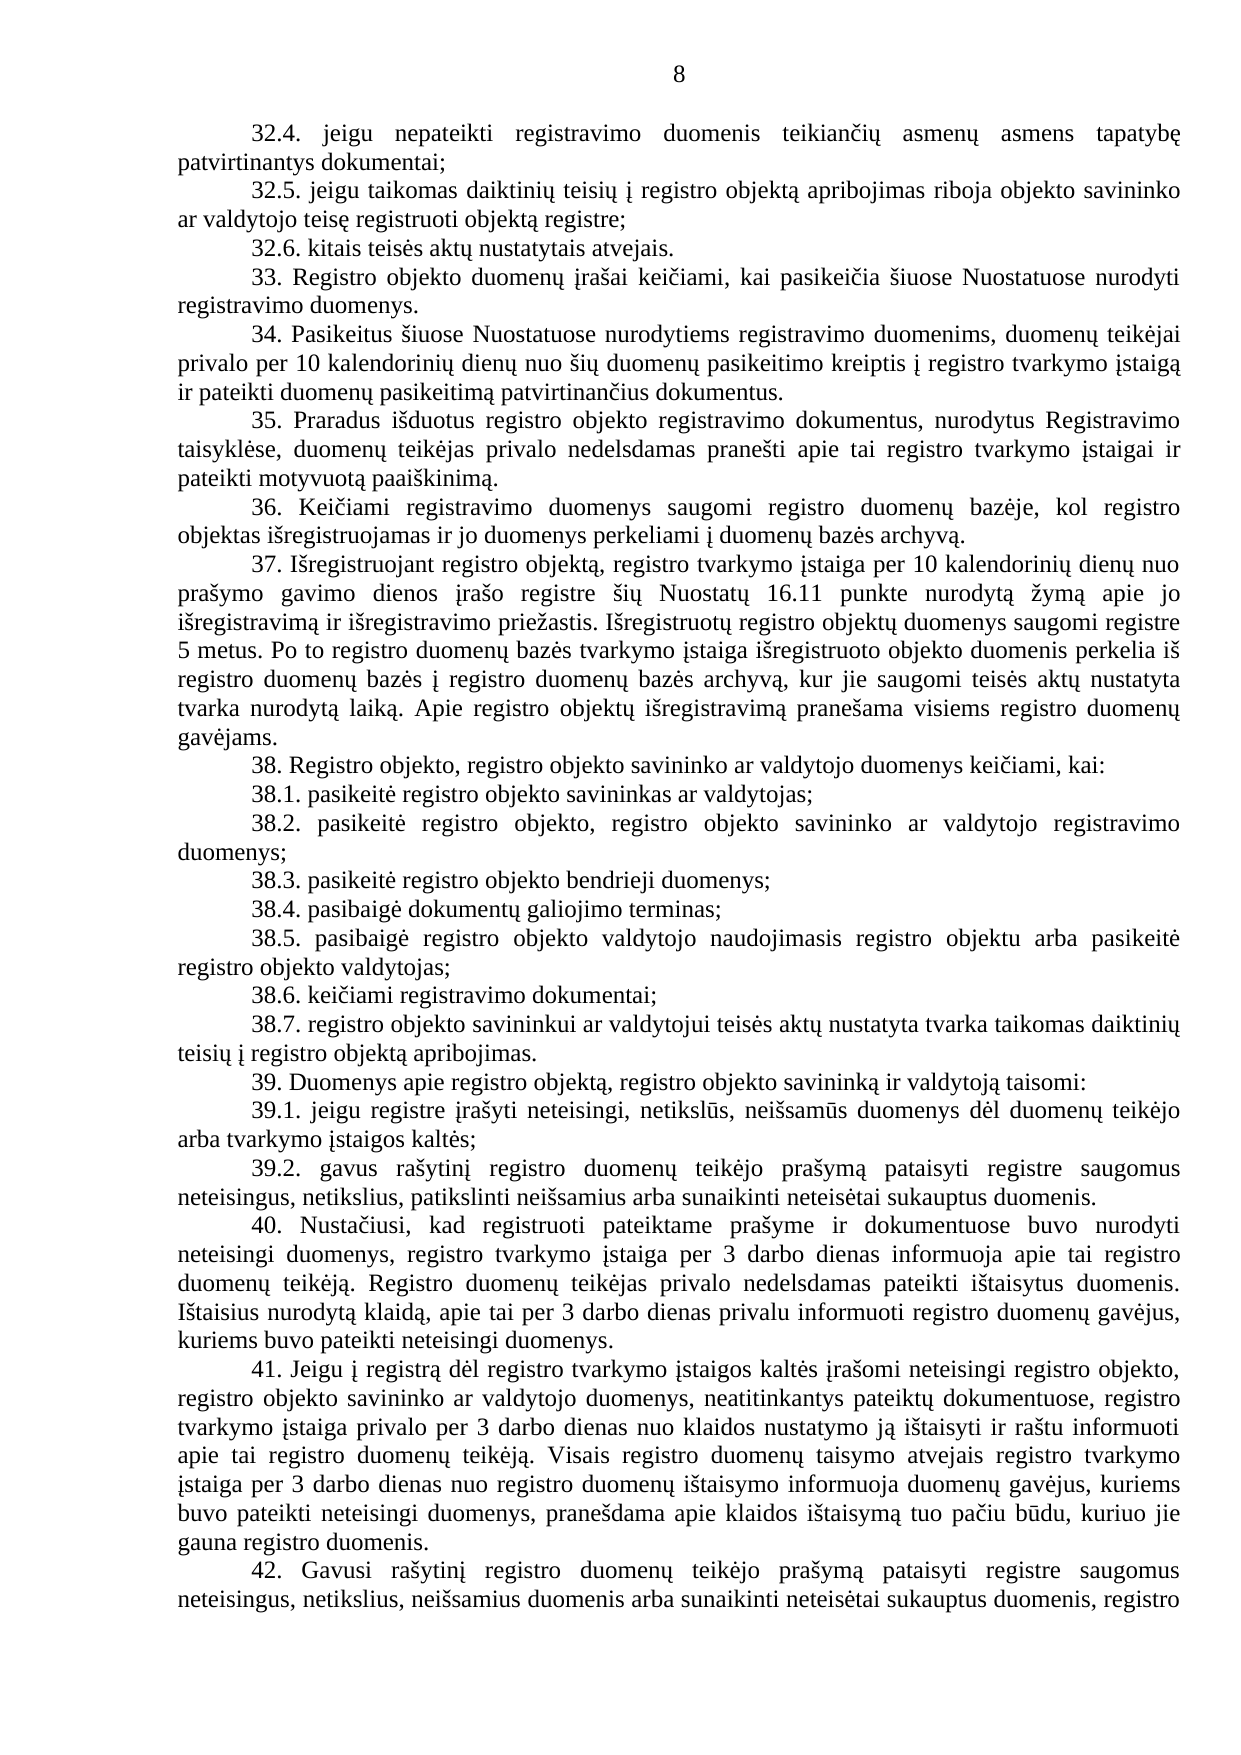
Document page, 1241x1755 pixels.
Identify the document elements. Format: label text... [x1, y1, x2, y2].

text 39. Duomenys apie registro objektą, registro objekto savininką ir valdytoją taisomi: [177, 1067, 1181, 1096]
text 42. Gavusi rašytinį registro duomenų teikėjo prašymą pataisyti registre saugomus neteisingus, netikslius, neišsamius duomenis arba sunaikinti neteisėtai sukauptus duomenis, registro [177, 1556, 1181, 1613]
text 40. Nustačiusi, kad registruoti pateiktame prašyme ir dokumentuose buvo nurodyti neteisingi duomenys, registro tvarkymo įstaiga per 3 darbo dienas informuoja apie tai registro duomenų teikėją. Registro duomenų teikėjas privalo nedelsdamas pateikti ištaisytus duomenis. Ištaisius nurodytą klaidą, apie tai per 3 darbo dienas privalu informuoti registro duomenų gavėjus, kuriems buvo pateikti neteisingi duomenys. [177, 1211, 1181, 1354]
text 34. Pasikeitus šiuose Nuostatuose nurodytiems registravimo duomenims, duomenų teikėjai privalo per 10 kalendorinių dienų nuo šių duomenų pasikeitimo kreiptis į registro tvarkymo įstaigą ir pateikti duomenų pasikeitimą patvirtinančius dokumentus. [177, 319, 1181, 406]
text 38.5. pasibaigė registro objekto valdytojo naudojimasis registro objektu arba pasikeitė registro objekto valdytojas; [177, 923, 1181, 981]
text 41. Jeigu į registrą dėl registro tvarkymo įstaigos kaltės įrašomi neteisingi registro objekto, registro objekto savininko ar valdytojo duomenys, neatitinkantys pateiktų dokumentuose, registro tvarkymo įstaiga privalo per 3 darbo dienas nuo klaidos nustatymo ją ištaisyti ir raštu informuoti apie tai registro duomenų teikėją. Visais registro duomenų taisymo atvejais registro tvarkymo įstaiga per 3 darbo dienas nuo registro duomenų ištaisymo informuoja duomenų gavėjus, kuriems buvo pateikti neteisingi duomenys, pranešdama apie klaidos ištaisymą tuo pačiu būdu, kuriuo jie gauna registro duomenis. [177, 1354, 1181, 1556]
text 38.6. keičiami registravimo dokumentai; [177, 981, 1181, 1009]
text 36. Keičiami registravimo duomenys saugomi registro duomenų bazėje, kol registro objektas išregistruojamas ir jo duomenys perkeliami į duomenų bazės archyvą. [177, 492, 1181, 549]
text 38.4. pasibaigė dokumentų galiojimo terminas; [177, 894, 1181, 923]
text 38.7. registro objekto savininkui ar valdytojui teisės aktų nustatyta tvarka taikomas daiktinių teisių į registro objektą apribojimas. [177, 1009, 1181, 1067]
text 39.2. gavus rašytinį registro duomenų teikėjo prašymą pataisyti registre saugomus neteisingus, netikslius, patikslinti neišsamius arba sunaikinti neteisėtai sukauptus duomenis. [177, 1153, 1181, 1211]
text 38.3. pasikeitė registro objekto bendrieji duomenys; [177, 866, 1181, 894]
text 33. Registro objekto duomenų įrašai keičiami, kai pasikeičia šiuose Nuostatuose nurodyti registravimo duomenys. [177, 262, 1181, 319]
text 39.1. jeigu registre įrašyti neteisingi, netikslūs, neišsamūs duomenys dėl duomenų teikėjo arba tvarkymo įstaigos kaltės; [177, 1096, 1181, 1153]
text 38.2. pasikeitė registro objekto, registro objekto savininko ar valdytojo registravimo duomenys; [177, 808, 1181, 866]
text 32.5. jeigu taikomas daiktinių teisių į registro objektą apribojimas riboja objekto savininko ar valdytojo teisę registruoti objektą registre; [177, 176, 1181, 233]
text 37. Išregistruojant registro objektą, registro tvarkymo įstaiga per 10 kalendorinių dienų nuo prašymo gavimo dienos įrašo registre šių Nuostatų 16.11 punkte nurodytą žymą apie jo išregistravimą ir išregistravimo priežastis. Išregistruotų registro objektų duomenys saugomi registre 5 metus. Po to registro duomenų bazės tvarkymo įstaiga išregistruoto objekto duomenis perkelia iš registro duomenų bazės į registro duomenų bazės archyvą, kur jie saugomi teisės aktų nustatyta tvarka nurodytą laiką. Apie registro objektų išregistravimą pranešama visiems registro duomenų gavėjams. [177, 549, 1181, 751]
text 35. Praradus išduotus registro objekto registravimo dokumentus, nurodytus Registravimo taisyklėse, duomenų teikėjas privalo nedelsdamas pranešti apie tai registro tvarkymo įstaigai ir pateikti motyvuotą paaiškinimą. [177, 406, 1181, 492]
text 32.4. jeigu nepateikti registravimo duomenis teikiančių asmenų asmens tapatybę patvirtinantys dokumentai; [177, 118, 1181, 176]
text 38.1. pasikeitė registro objekto savininkas ar valdytojas; [177, 779, 1181, 808]
text 32.6. kitais teisės aktų nustatytais atvejais. [177, 233, 1181, 262]
text 38. Registro objekto, registro objekto savininko ar valdytojo duomenys keičiami, kai: [177, 751, 1181, 779]
